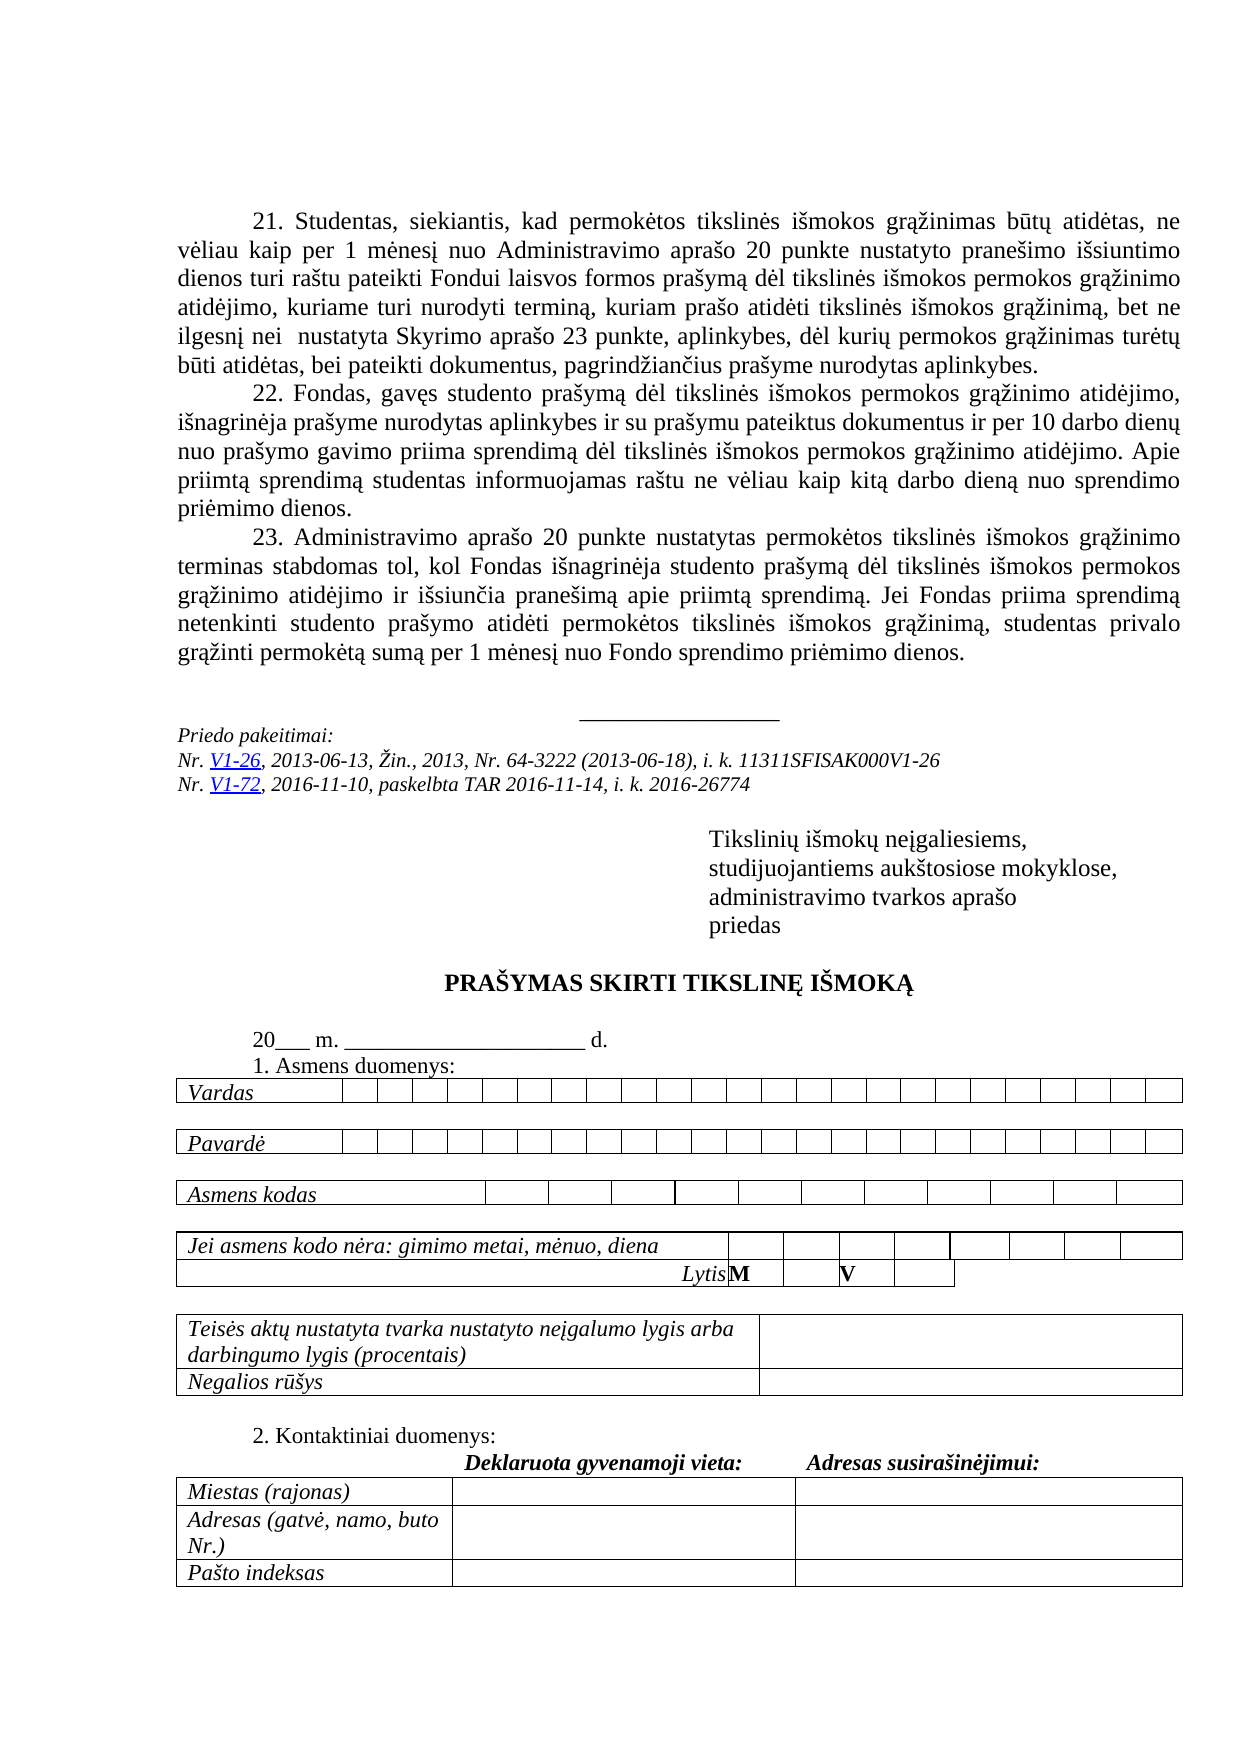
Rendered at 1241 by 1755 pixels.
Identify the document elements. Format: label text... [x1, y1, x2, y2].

table_header [448, 1079, 482, 1102]
table_header [797, 1130, 831, 1153]
table_header [692, 1079, 726, 1102]
table_cell V [840, 1260, 894, 1286]
table_cell [760, 1369, 1182, 1395]
table_cell [796, 1478, 1182, 1505]
table_header Vardas [177, 1079, 342, 1102]
table_header [1065, 1233, 1120, 1259]
text 23. Administravimo aprašo 20 punkte nustatytas permokėtos tikslinės išmokos grąžinimo terminas stabdomas tol, kol Fondas išnagrinėja studento prašymą dėl tikslinės išmokos permokos grąžinimo atidėjimo ir išsiunčia pranešimą apie priimtą sprendimą. Jei Fondas priima sprendimą netenkinti studento prašymo atidėti permokėtos tikslinės išmokos grąžinimą, studentas privalo grąžinti permokėtą sumą per 1 mėnesį nuo Fondo sprendimo priėmimo dienos. [177, 522, 1181, 666]
table_header [622, 1079, 656, 1102]
table_header [840, 1233, 894, 1259]
table_header [413, 1079, 447, 1102]
table_header [622, 1130, 656, 1153]
table_header [1111, 1079, 1145, 1102]
table_cell [796, 1560, 1182, 1586]
text 20___ m. _____________________ d. [177, 1026, 1181, 1052]
table_header [1054, 1181, 1116, 1204]
table_header Adresas susirašinėjimui: [795, 1449, 1177, 1477]
table_header [832, 1079, 866, 1102]
text Nr. V1-72, 2016-11-10, paskelbta TAR 2016-11-14, i. k. 2016-26774 [177, 772, 1181, 796]
table_header [1010, 1233, 1064, 1259]
table_header [760, 1315, 1182, 1367]
table_header Teisės aktų nustatyta tvarka nustatyto neįgalumo lygis arba darbingumo lygis (procentais) [177, 1315, 759, 1367]
table_header [971, 1130, 1005, 1153]
table_cell [453, 1506, 795, 1558]
text Nr. V1-26, 2013-06-13, Žin., 2013, Nr. 64-3222 (2013-06-18), i. k. 11311SFISAK000V1-26 [177, 747, 1181, 772]
table_header Jei asmens kodo nėra: gimimo metai, mėnuo, diena [177, 1233, 728, 1259]
table_header [928, 1181, 990, 1204]
text Tikslinių išmokų neįgaliesiems, studijuojantiems aukštosiose mokyklose, administravimo tvarkos aprašo [709, 824, 1181, 911]
table_header [343, 1079, 377, 1102]
table_header [378, 1130, 412, 1153]
table_header [867, 1079, 900, 1102]
text ________________ [177, 695, 1181, 723]
table_header [1111, 1130, 1145, 1153]
text 22. Fondas, gavęs studento prašymą dėl tikslinės išmokos permokos grąžinimo atidėjimo, išnagrinėja prašyme nurodytas aplinkybes ir su prašymu pateiktus dokumentus ir per 10 darbo dienų nuo prašymo gavimo priima sprendimą dėl tikslinės išmokos permokos grąžinimo atidėjimo. Apie priimtą sprendimą studentas informuojamas raštu ne vėliau kaip kitą darbo dieną nuo sprendimo priėmimo dienos. [177, 378, 1181, 522]
table_header [1076, 1079, 1110, 1102]
table_header [176, 1449, 453, 1477]
text 2. Kontaktiniai duomenys: [177, 1422, 1181, 1448]
table_header [762, 1079, 796, 1102]
table_cell [895, 1260, 954, 1286]
table_header [518, 1079, 551, 1102]
table_cell [784, 1260, 839, 1286]
table_header [1076, 1130, 1110, 1153]
table_header [901, 1130, 935, 1153]
table_header [1117, 1181, 1182, 1204]
table_cell [453, 1560, 795, 1586]
table_header [901, 1079, 935, 1102]
table_header [802, 1181, 864, 1204]
text 21. Studentas, siekiantis, kad permokėtos tikslinės išmokos grąžinimas būtų atidėtas, ne vėliau kaip per 1 mėnesį nuo Administravimo aprašo 20 punkte nustatyto pranešimo išsiuntimo dienos turi raštu pateikti Fondui laisvos formos prašymą dėl tikslinės išmokos permokos grąžinimo atidėjimo, kuriame turi nurodyti terminą, kuriam prašo atidėti tikslinės išmokos grąžinimą, bet ne ilgesnį nei nustatyta Skyrimo aprašo 23 punkte, aplinkybes, dėl kurių permokos grąžinimas turėtų būti atidėtas, bei pateikti dokumentus, pagrindžiančius prašyme nurodytas aplinkybes. [177, 206, 1181, 378]
table_header [936, 1079, 970, 1102]
table_header Deklaruota gyvenamoji vieta: [453, 1449, 795, 1477]
table_header [727, 1130, 761, 1153]
table_cell Pašto indeksas [177, 1560, 452, 1586]
table_cell M [729, 1260, 783, 1286]
table_cell [955, 1260, 1177, 1286]
table_header [1041, 1130, 1075, 1153]
table_header [657, 1130, 691, 1153]
table_header [552, 1079, 586, 1102]
table_header [865, 1181, 927, 1204]
table_header [587, 1079, 621, 1102]
table_header [739, 1181, 801, 1204]
table_header [991, 1181, 1053, 1204]
table_cell Adresas (gatvė, namo, buto Nr.) [177, 1506, 452, 1558]
table_header [612, 1181, 674, 1204]
table_cell [1177, 1260, 1182, 1286]
table_cell [453, 1478, 795, 1505]
table_header [1006, 1130, 1040, 1153]
table_header [1006, 1079, 1040, 1102]
text priedas [709, 911, 1181, 939]
table_header [483, 1079, 517, 1102]
table_header [657, 1079, 691, 1102]
table_header [951, 1233, 1009, 1259]
text Priedo pakeitimai: [177, 723, 1181, 747]
table_header [1177, 1449, 1182, 1477]
table_header [587, 1130, 621, 1153]
table_header [784, 1233, 839, 1259]
table_header [552, 1130, 586, 1153]
table_cell Negalios rūšys [177, 1369, 759, 1395]
table_header [1041, 1079, 1075, 1102]
table_header [895, 1233, 949, 1259]
table_header [832, 1130, 866, 1153]
table_header [762, 1130, 796, 1153]
table_header [1121, 1233, 1182, 1259]
table_header [971, 1079, 1005, 1102]
table_header [936, 1130, 970, 1153]
table_header [413, 1130, 447, 1153]
table_header [727, 1079, 761, 1102]
table_header Pavardė [177, 1130, 342, 1153]
table_cell [796, 1506, 1182, 1558]
table_header Asmens kodas [177, 1181, 485, 1204]
table_header [692, 1130, 726, 1153]
table_header [486, 1181, 548, 1204]
table_cell Miestas (rajonas) [177, 1478, 452, 1505]
table_cell Lytis [177, 1260, 728, 1286]
table_header [378, 1079, 412, 1102]
table_header [729, 1233, 783, 1259]
table_header [676, 1181, 738, 1204]
text PRAŠYMAS SKIRTI TIKSLINĘ IŠMOKĄ [177, 968, 1181, 997]
table_header [797, 1079, 831, 1102]
table_header [549, 1181, 611, 1204]
table_header [1146, 1130, 1182, 1153]
table_header [518, 1130, 551, 1153]
table_header [343, 1130, 377, 1153]
table_header [483, 1130, 517, 1153]
text 1. Asmens duomenys: [177, 1052, 1181, 1078]
table_header [1146, 1079, 1182, 1102]
table_header [867, 1130, 900, 1153]
table_header [448, 1130, 482, 1153]
